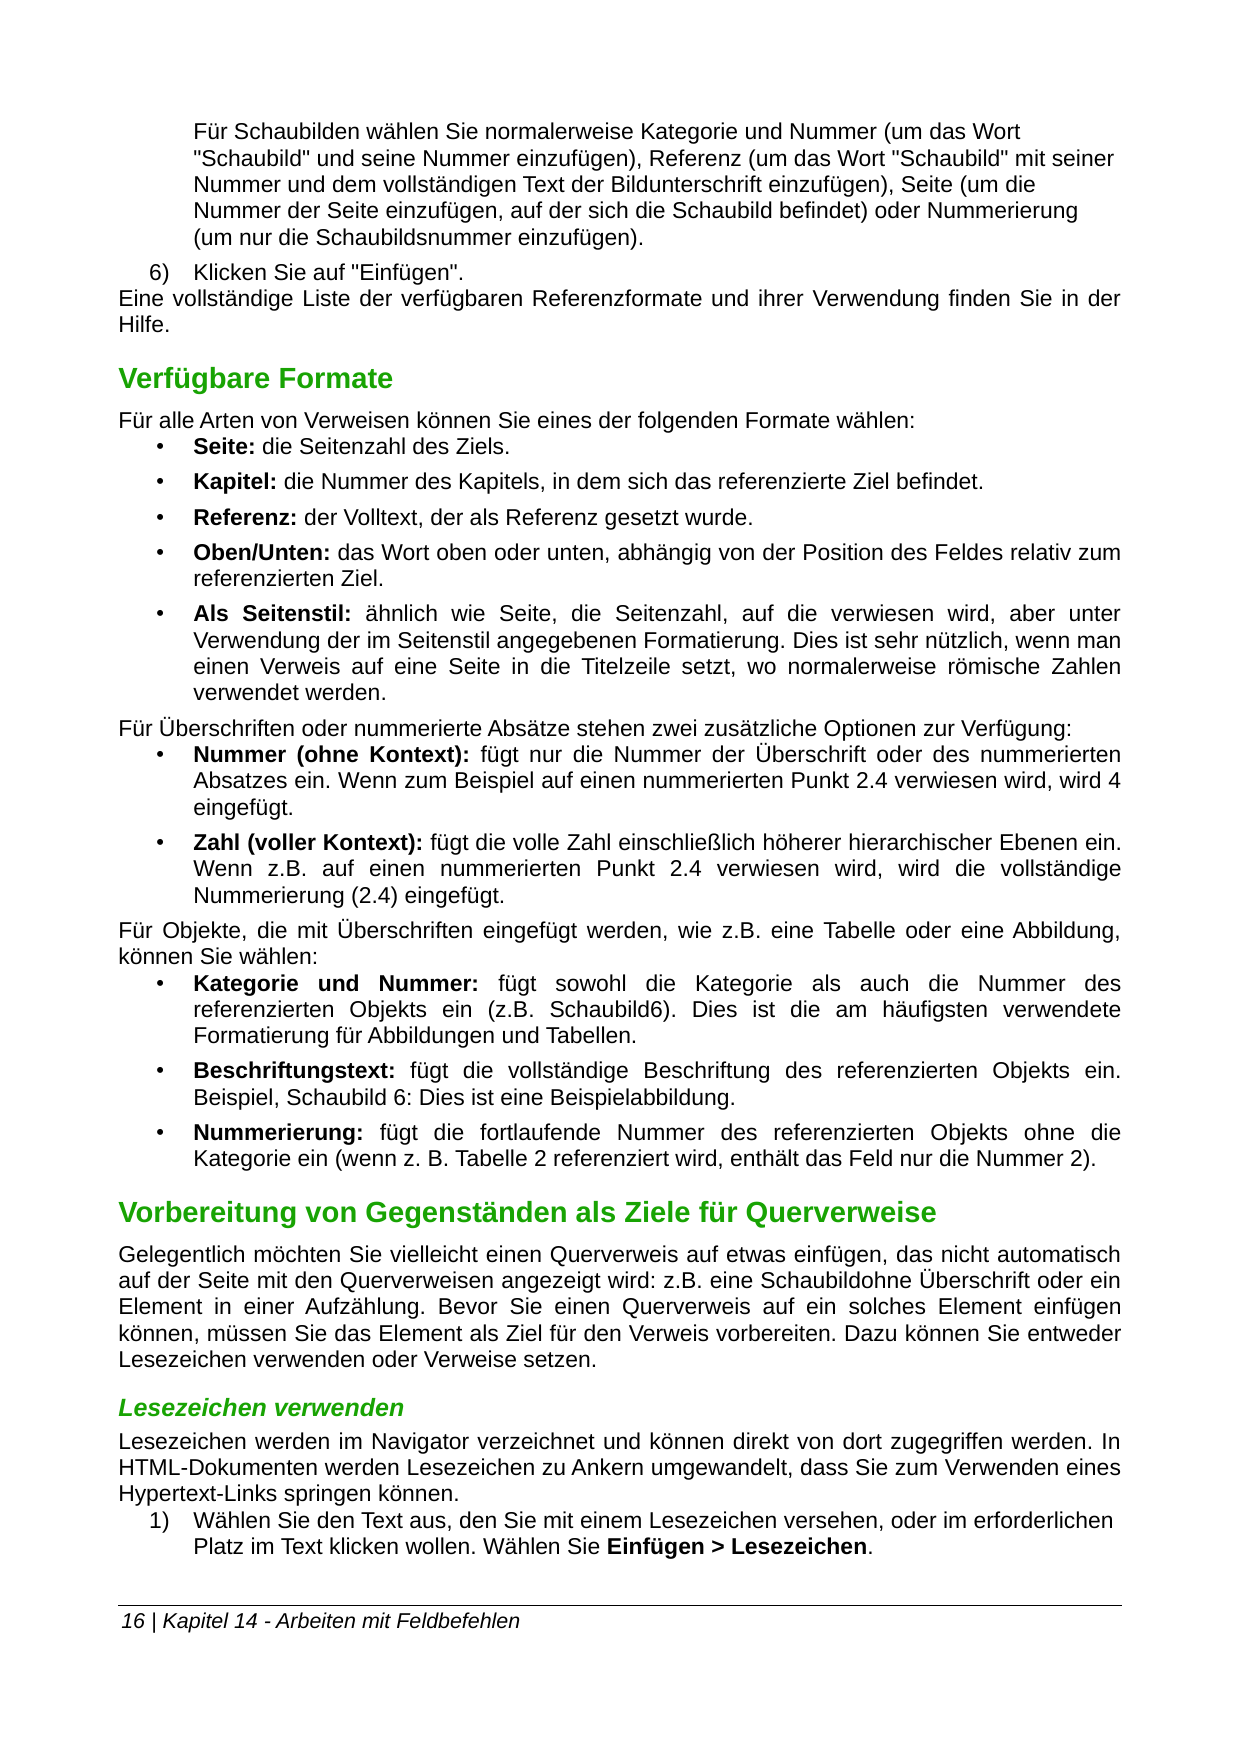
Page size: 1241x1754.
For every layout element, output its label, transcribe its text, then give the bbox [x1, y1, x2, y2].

list Klicken Sie auf "Einfügen". [169, 259, 1122, 285]
list Für Objekte, die mit Überschriften eingefügt werden, wie z.B. eine Tabelle oder eine Abbildung, können Sie wählen: [118, 917, 1122, 969]
list Nummerierung: fügt die fortlaufende Nummer des referenzierten Objekts ohne die Kategorie ein (wenn z. B. Tabelle 2 referenziert wird, enthält das Feld nur die Nummer 2). [156, 1119, 1122, 1172]
subtitle Verfügbare Formate [118, 361, 1122, 395]
subtitle Vorbereitung von Gegenständen als Ziele für Querverweise [118, 1195, 1122, 1229]
list Für Schaubilden wählen Sie normalerweise Kategorie und Nummer (um das Wort "Schaubild" und seine Nummer einzufügen), Referenz (um das Wort "Schaubild" mit seiner Nummer und dem vollständigen Text der Bildunterschrift einzufügen), Seite (um die Nummer der Seite einzufügen, auf der sich die Schaubild befindet) oder Nummerierung (um nur die Schaubildsnummer einzufügen). [193, 118, 1122, 250]
list Zahl (voller Kontext): fügt die volle Zahl einschließlich höherer hierarchischer Ebenen ein. Wenn z.B. auf einen nummerierten Punkt 2.4 verwiesen wird, wird die vollständige Nummerierung (2.4) eingefügt. [156, 829, 1122, 908]
list Lesezeichen werden im Navigator verzeichnet und können direkt von dort zugegriffen werden. In HTML-Dokumenten werden Lesezeichen zu Ankern umgewandelt, dass Sie zum Verwenden eines Hypertext-Links springen können. [118, 1428, 1122, 1507]
list Seite: die Seitenzahl des Ziels. [156, 433, 1122, 459]
list Beschriftungstext: fügt die vollständige Beschriftung des referenzierten Objekts ein. Beispiel, Schaubild 6: Dies ist eine Beispielabbildung. [156, 1057, 1122, 1110]
text Gelegentlich möchten Sie vielleicht einen Querverweis auf etwas einfügen, das nicht automatisch auf der Seite mit den Querverweisen angezeigt wird: z.B. eine Schaubildohne Überschrift oder ein Element in einer Aufzählung. Bevor Sie einen Querverweis auf ein solches Element einfügen können, müssen Sie das Element als Ziel für den Verweis vorbereiten. Dazu können Sie entweder Lesezeichen verwenden oder Verweise setzen. [118, 1241, 1122, 1372]
list Für Überschriften oder nummerierte Absätze stehen zwei zusätzliche Optionen zur Verfügung: [118, 714, 1122, 741]
list Kapitel: die Nummer des Kapitels, in dem sich das referenzierte Ziel befindet. [156, 468, 1122, 495]
list Oben/Unten: das Wort oben oder unten, abhängig von der Position des Feldes relativ zum referenzierten Ziel. [156, 539, 1122, 591]
list Nummer (ohne Kontext): fügt nur die Nummer der Überschrift oder des nummerierten Absatzes ein. Wenn zum Beispiel auf einen nummerierten Punkt 2.4 verwiesen wird, wird 4 eingefügt. [156, 741, 1122, 820]
list Wählen Sie den Text aus, den Sie mit einem Lesezeichen versehen, oder im erforderlichen Platz im Text klicken wollen. Wählen Sie Einfügen > Lesezeichen. [169, 1507, 1122, 1559]
text Eine vollständige Liste der verfügbaren Referenzformate und ihrer Verwendung finden Sie in der Hilfe. [118, 285, 1122, 338]
subtitle Lesezeichen verwenden [118, 1393, 1122, 1422]
list Kategorie und Nummer: fügt sowohl die Kategorie als auch die Nummer des referenzierten Objekts ein (z.B. Schaubild6). Dies ist die am häufigsten verwendete Formatierung für Abbildungen und Tabellen. [156, 969, 1122, 1048]
list Als Seitenstil: ähnlich wie Seite, die Seitenzahl, auf die verwiesen wird, aber unter Verwendung der im Seitenstil angegebenen Formatierung. Dies ist sehr nützlich, wenn man einen Verweis auf eine Seite in die Titelzeile setzt, wo normalerweise römische Zahlen verwendet werden. [156, 600, 1122, 706]
list Referenz: der Volltext, der als Referenz gesetzt wurde. [156, 503, 1122, 530]
list Für alle Arten von Verweisen können Sie eines der folgenden Formate wählen: [118, 407, 1122, 433]
